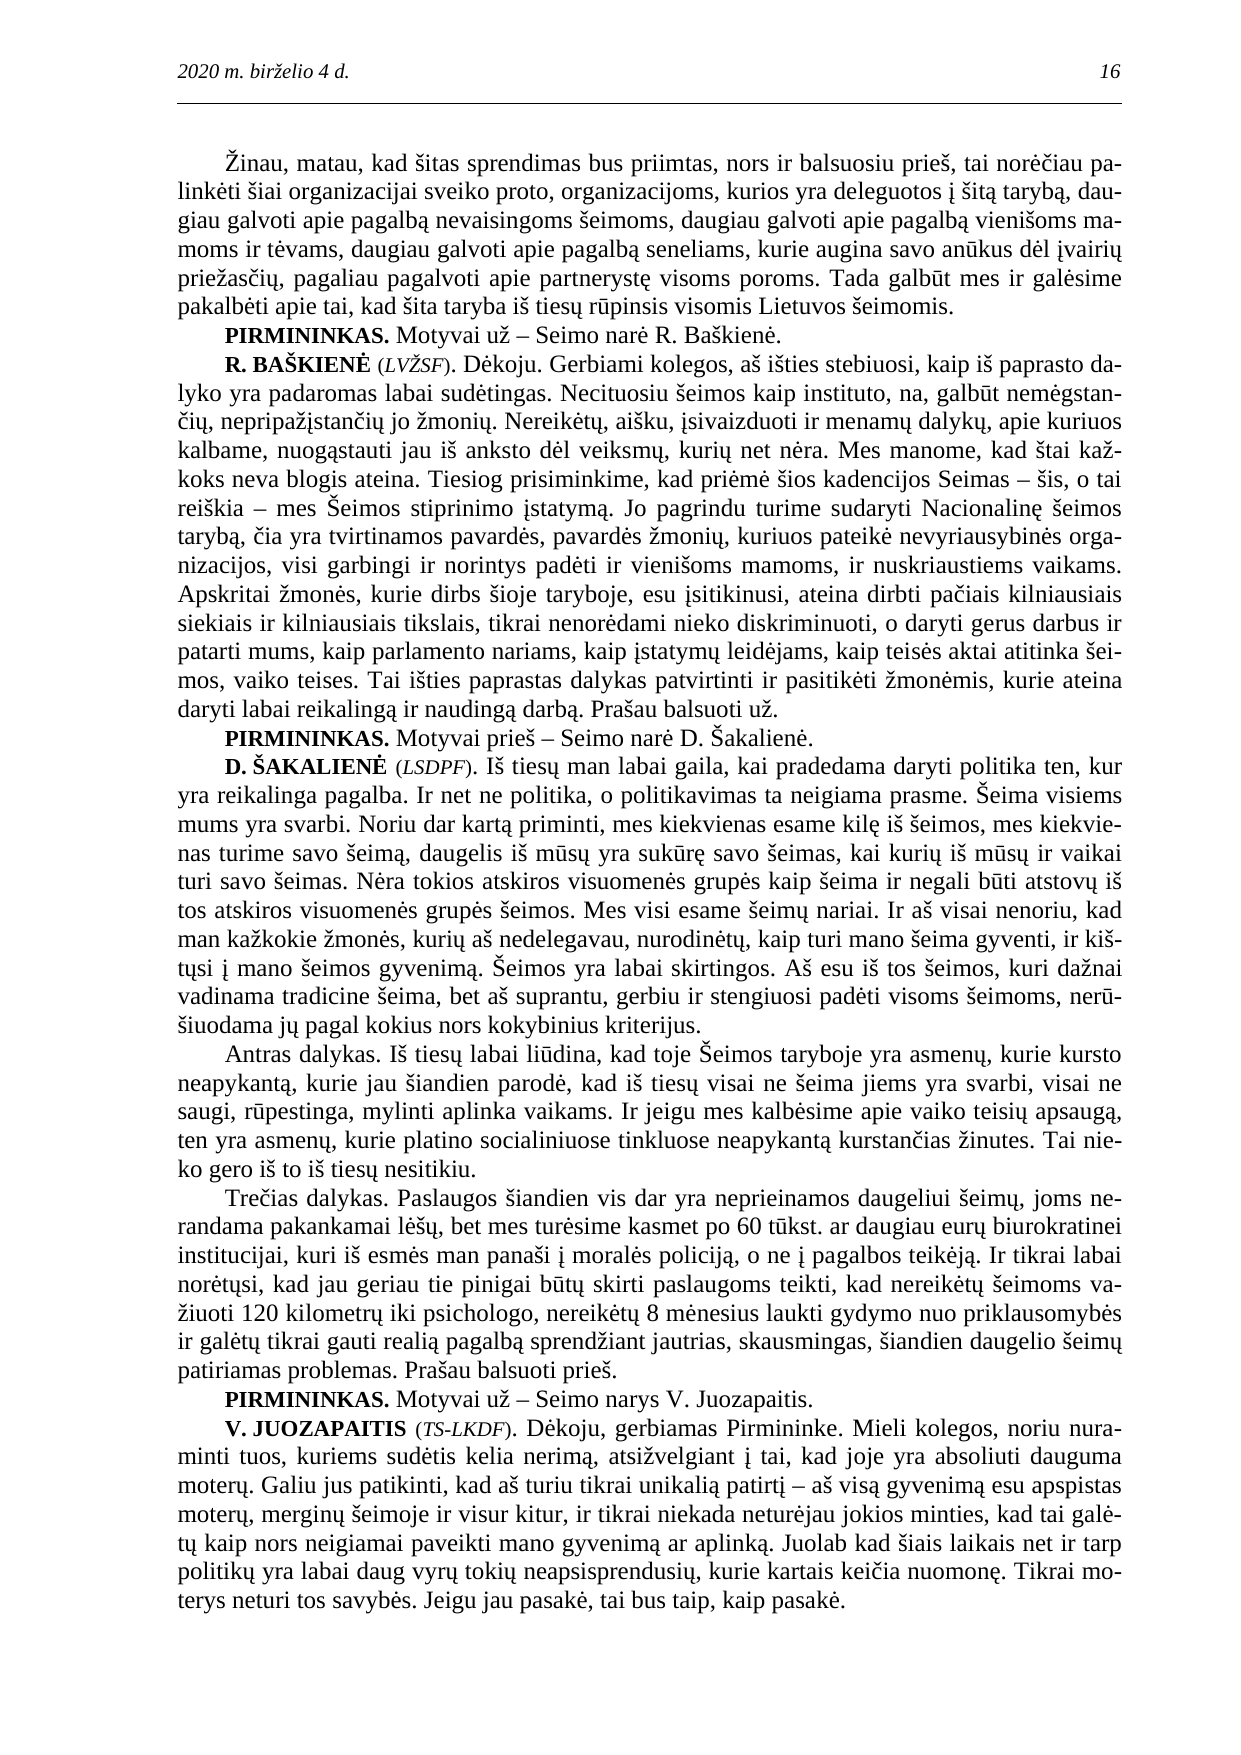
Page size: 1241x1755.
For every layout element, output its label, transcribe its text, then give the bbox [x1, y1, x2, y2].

text PIRMININKAS. Mo­ty­vai už – Sei­mo na­rė R. Baš­kie­nė. [177, 320, 1122, 349]
text PIRMININKAS. Mo­ty­vai prieš – Sei­mo na­rė D. Ša­ka­lie­nė. [177, 723, 1122, 751]
text Ant­ras da­ly­kas. Iš tie­sų la­bai liū­di­na, kad to­je Šei­mos ta­ry­bo­je yra as­me­nų, ku­rie kurs­to ne­apy­kan­tą, ku­rie jau šian­dien pa­ro­dė, kad iš tie­sų vi­sai ne šei­ma jiems yra svar­bi, vi­sai ne sau­gi, rū­pes­tin­ga, my­lin­ti ap­lin­ka vai­kams. Ir jei­gu mes kal­bė­si­me apie vai­ko tei­sių ap­sau­gą, ten yra as­me­nų, ku­rie pla­ti­no so­cia­li­niuo­se tin­kluo­se ne­apy­kan­tą kurs­tan­čias ži­nu­tes. Tai nie­ko ge­ro iš to iš tie­sų ne­si­ti­kiu. [177, 1039, 1122, 1183]
text Ži­nau, ma­tau, kad ši­tas spren­di­mas bus pri­im­tas, nors ir bal­suo­siu prieš, tai no­rė­čiau pa­lin­kė­ti šiai or­ga­ni­za­ci­jai svei­ko pro­to, or­ga­ni­za­ci­joms, ku­rios yra de­le­guo­tos į ši­tą ta­ry­bą, dau­giau gal­vo­ti apie pa­gal­bą ne­vai­sin­goms šei­moms, dau­giau gal­vo­ti apie pa­gal­bą vie­ni­šoms ma­moms ir tė­vams, dau­giau gal­vo­ti apie pa­gal­bą se­ne­liams, ku­rie au­gi­na sa­vo anū­kus dėl įvai­rių prie­žas­čių, pa­ga­liau pa­gal­vo­ti apie part­ne­rys­tę vi­soms po­roms. Ta­da gal­būt mes ir ga­lė­si­me pa­kal­bė­ti apie tai, kad ši­ta ta­ry­ba iš tie­sų rū­pin­sis vi­so­mis Lie­tu­vos šei­mo­mis. [177, 148, 1122, 320]
text D. ŠAKALIENĖ (LSDPF). Iš tie­sų man la­bai gai­la, kai pra­de­da­ma da­ry­ti po­li­ti­ka ten, kur yra rei­ka­lin­ga pa­gal­ba. Ir net ne po­li­ti­ka, o po­li­ti­ka­vi­mas ta nei­gia­ma pras­me. Šei­ma vi­siems mums yra svar­bi. No­riu dar kar­tą pri­min­ti, mes kiek­vie­nas esa­me ki­lę iš šei­mos, mes kiek­vie­nas tu­ri­me sa­vo šei­mą, dau­ge­lis iš mū­sų yra su­kū­rę sa­vo šei­mas, kai ku­rių iš mū­sų ir vai­kai tu­ri sa­vo šei­mas. Nė­ra to­kios at­ski­ros vi­suo­me­nės gru­pės kaip šei­ma ir ne­ga­li bū­ti at­sto­vų iš tos at­ski­ros vi­suo­me­nės gru­pės šei­mos. Mes vi­si esa­me šei­mų na­riai. Ir aš vi­sai ne­no­riu, kad man kaž­ko­kie žmo­nės, ku­rių aš ne­de­le­ga­vau, nu­ro­di­nė­tų, kaip tu­ri ma­no šei­ma gy­ven­ti, ir kiš­tų­si į ma­no šei­mos gy­ve­ni­mą. Šei­mos yra la­bai skir­tin­gos. Aš esu iš tos šei­mos, ku­ri daž­nai va­di­na­ma tra­di­ci­ne šei­ma, bet aš su­pran­tu, ger­biu ir sten­giuo­si pa­dė­ti vi­soms šei­moms, ne­rū­šiuo­da­ma jų pa­gal ko­kius nors ko­ky­bi­nius kri­te­ri­jus. [177, 751, 1122, 1039]
text R. BAŠKIENĖ (LVŽSF). Dė­ko­ju. Ger­bia­mi ko­le­gos, aš iš­ties ste­biuo­si, kaip iš pa­pras­to da­ly­ko yra pa­da­ro­mas la­bai su­dė­tin­gas. Ne­ci­tuo­siu šei­mos kaip ins­ti­tu­to, na, gal­būt ne­mėgs­tan­čių, ne­pri­pa­žįs­tan­čių jo žmo­nių. Ne­rei­kė­tų, aiš­ku, įsi­vaiz­duo­ti ir me­na­mų da­ly­kų, apie ku­riuos kal­ba­me, nuo­gąs­tau­ti jau iš anks­to dėl veiks­mų, ku­rių net nė­ra. Mes ma­no­me, kad štai kaž­koks ne­va blo­gis at­ei­na. Tie­siog pri­si­min­ki­me, kad pri­ėmė šios ka­den­ci­jos Sei­mas – šis, o tai reiš­kia – mes Šei­mos stip­ri­ni­mo įsta­ty­mą. Jo pa­grin­du tu­ri­me su­da­ry­ti Na­cio­na­li­nę šei­mos tary­bą, čia yra tvir­ti­na­mos pa­var­dės, pa­var­dės žmo­nių, ku­riuos pa­tei­kė ne­vy­riau­sy­bi­nės or­ga­ni­za­ci­jos, vi­si gar­bin­gi ir no­rin­tys pa­dė­ti ir vie­ni­šoms ma­moms, ir nu­skriaus­tiems vai­kams. Ap­skri­tai žmo­nės, ku­rie dirbs šio­je ta­ry­bo­je, esu įsi­ti­ki­nu­si, at­ei­na dirb­ti pa­čiais kil­niau­siais sie­kiais ir kil­niau­siais tiks­lais, tik­rai ne­no­rė­da­mi nie­ko dis­kri­mi­nuo­ti, o da­ry­ti ge­rus dar­bus ir pa­tar­ti mums, kaip par­la­men­to na­riams, kaip įsta­ty­mų lei­dė­jams, kaip tei­sės ak­tai ati­tin­ka šei­mos, vai­ko tei­ses. Tai iš­ties pa­pras­tas da­ly­kas pa­tvir­tin­ti ir pa­si­ti­kė­ti žmo­nė­mis, ku­rie at­ei­na da­ry­ti la­bai rei­ka­lin­gą ir nau­din­gą dar­bą. Pra­šau bal­suo­ti už. [177, 349, 1122, 723]
text V. JUOZAPAITIS (TS-LKDF). Dė­ko­ju, ger­bia­mas Pir­mi­nin­ke. Mie­li ko­le­gos, no­riu nu­ra­min­ti tuos, ku­riems su­dė­tis ke­lia ne­ri­mą, at­si­žvel­giant į tai, kad jo­je yra ab­so­liu­ti dau­gu­ma mo­te­rų. Ga­liu jus pa­ti­kin­ti, kad aš tu­riu tik­rai uni­ka­lią pa­tir­tį – aš vi­są gy­ve­ni­mą esu ap­spis­tas mo­te­rų, mer­gi­nų šei­mo­je ir vi­sur ki­tur, ir tik­rai nie­ka­da ne­tu­rė­jau jo­kios min­ties, kad tai ga­lė­tų kaip nors nei­gia­mai pa­veik­ti ma­no gy­ve­ni­mą ar ap­lin­ką. Juo­lab kad šiais lai­kais net ir tarp po­li­ti­kų yra la­bai daug vy­rų to­kių neap­si­spren­du­sių, ku­rie kar­tais kei­čia nuo­mo­nę. Tik­rai mo­te­rys ne­tu­ri tos sa­vy­bės. Jei­gu jau pa­sa­kė, tai bus taip, kaip pa­sa­kė. [177, 1413, 1122, 1614]
text Tre­čias da­ly­kas. Pa­slau­gos šian­dien vis dar yra ne­pri­ei­na­mos dau­ge­liui šei­mų, joms ne­ran­da­ma pa­kan­ka­mai lė­šų, bet mes tu­rė­si­me kas­met po 60 tūkst. ar dau­giau eu­rų biu­ro­kratinei ins­ti­tu­ci­jai, ku­ri iš es­mės man pa­na­ši į mo­ra­lės po­li­ci­ją, o ne į pa­gal­bos tei­kė­ją. Ir tik­rai la­bai no­rė­tų­si, kad jau ge­riau tie pi­ni­gai bū­tų skir­ti pa­slau­goms teik­ti, kad ne­rei­kė­tų šei­moms va­žiuo­ti 120 ki­lo­met­rų iki psi­cho­lo­go, ne­rei­kė­tų 8 mė­ne­sius lauk­ti gy­dy­mo nuo pri­klau­so­my­bės ir ga­lė­tų tik­rai gau­ti re­a­lią pa­gal­bą spren­džiant jaut­rias, skaus­min­gas, šian­dien dau­ge­lio šei­mų pa­ti­ria­mas pro­ble­mas. Pra­šau bal­suo­ti prieš. [177, 1183, 1122, 1384]
text PIRMININKAS. Mo­ty­vai už – Sei­mo na­rys V. Juo­za­pai­tis. [177, 1384, 1122, 1413]
